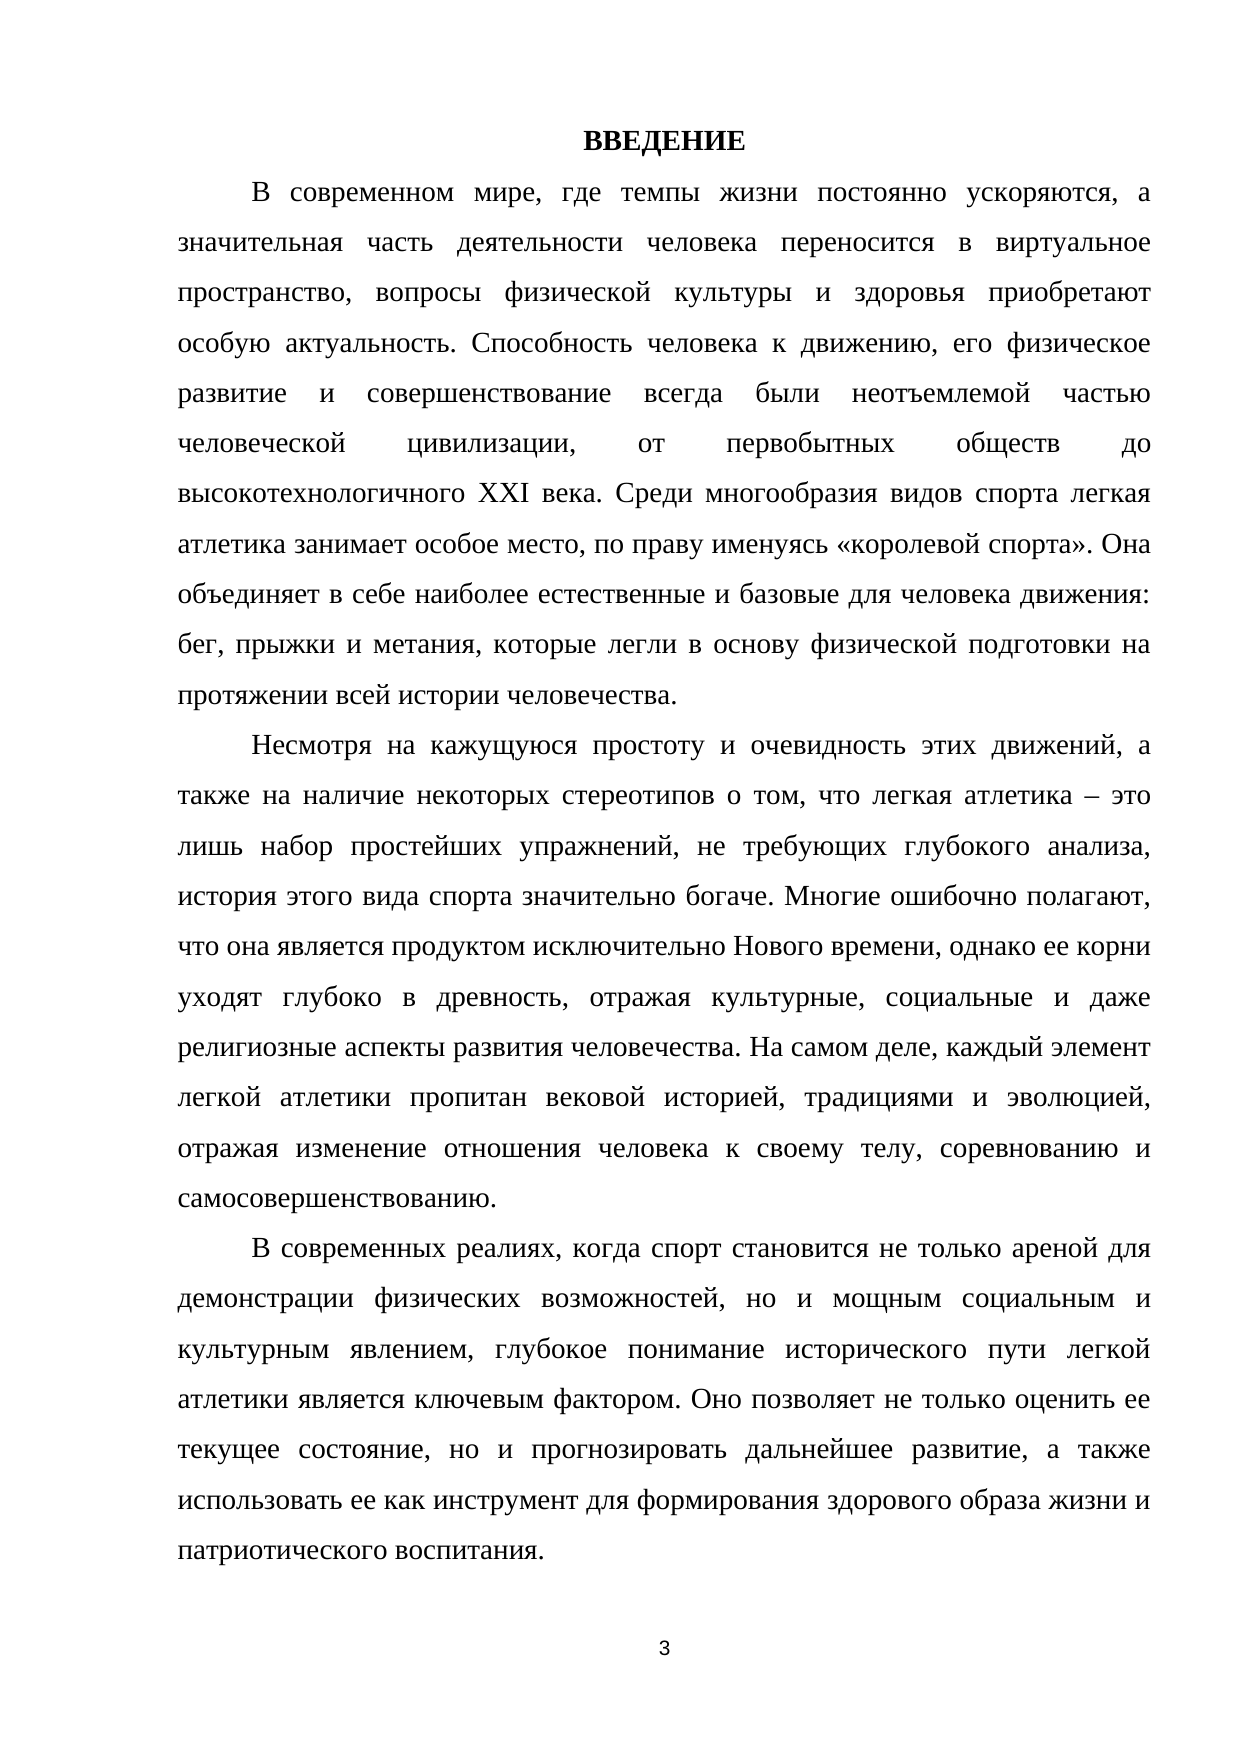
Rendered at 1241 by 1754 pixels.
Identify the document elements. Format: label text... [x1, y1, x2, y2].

text В современном мире, где темпы жизни постоянно ускоряются, а значительная часть деятельности человека переносится в виртуальное пространство, вопросы физической культуры и здоровья приобретают особую актуальность. Способность человека к движению, его физическое развитие и совершенствование всегда были неотъемлемой частью человеческой цивилизации, от первобытных обществ до высокотехнологичного XXI века. Среди многообразия видов спорта легкая атлетика занимает особое место, по праву именуясь «королевой спорта». Она объединяет в себе наиболее естественные и базовые для человека движения: бег, прыжки и метания, которые легли в основу физической подготовки на протяжении всей истории человечества. [177, 174, 1152, 710]
text Несмотря на кажущуюся простоту и очевидность этих движений, а также на наличие некоторых стереотипов о том, что легкая атлетика – это лишь набор простейших упражнений, не требующих глубокого анализа, история этого вида спорта значительно богаче. Многие ошибочно полагают, что она является продуктом исключительно Нового времени, однако ее корни уходят глубоко в древность, отражая культурные, социальные и даже религиозные аспекты развития человечества. На самом деле, каждый элемент легкой атлетики пропитан вековой историей, традициями и эволюцией, отражая изменение отношения человека к своему телу, соревнованию и самосовершенствованию. [177, 727, 1152, 1213]
text В современных реалиях, когда спорт становится не только ареной для демонстрации физических возможностей, но и мощным социальным и культурным явлением, глубокое понимание исторического пути легкой атлетики является ключевым фактором. Оно позволяет не только оценить ее текущее состояние, но и прогнозировать дальнейшее развитие, а также использовать ее как инструмент для формирования здорового образа жизни и патриотического воспитания. [177, 1230, 1152, 1566]
text ВВЕДЕНИЕ [177, 123, 1152, 157]
